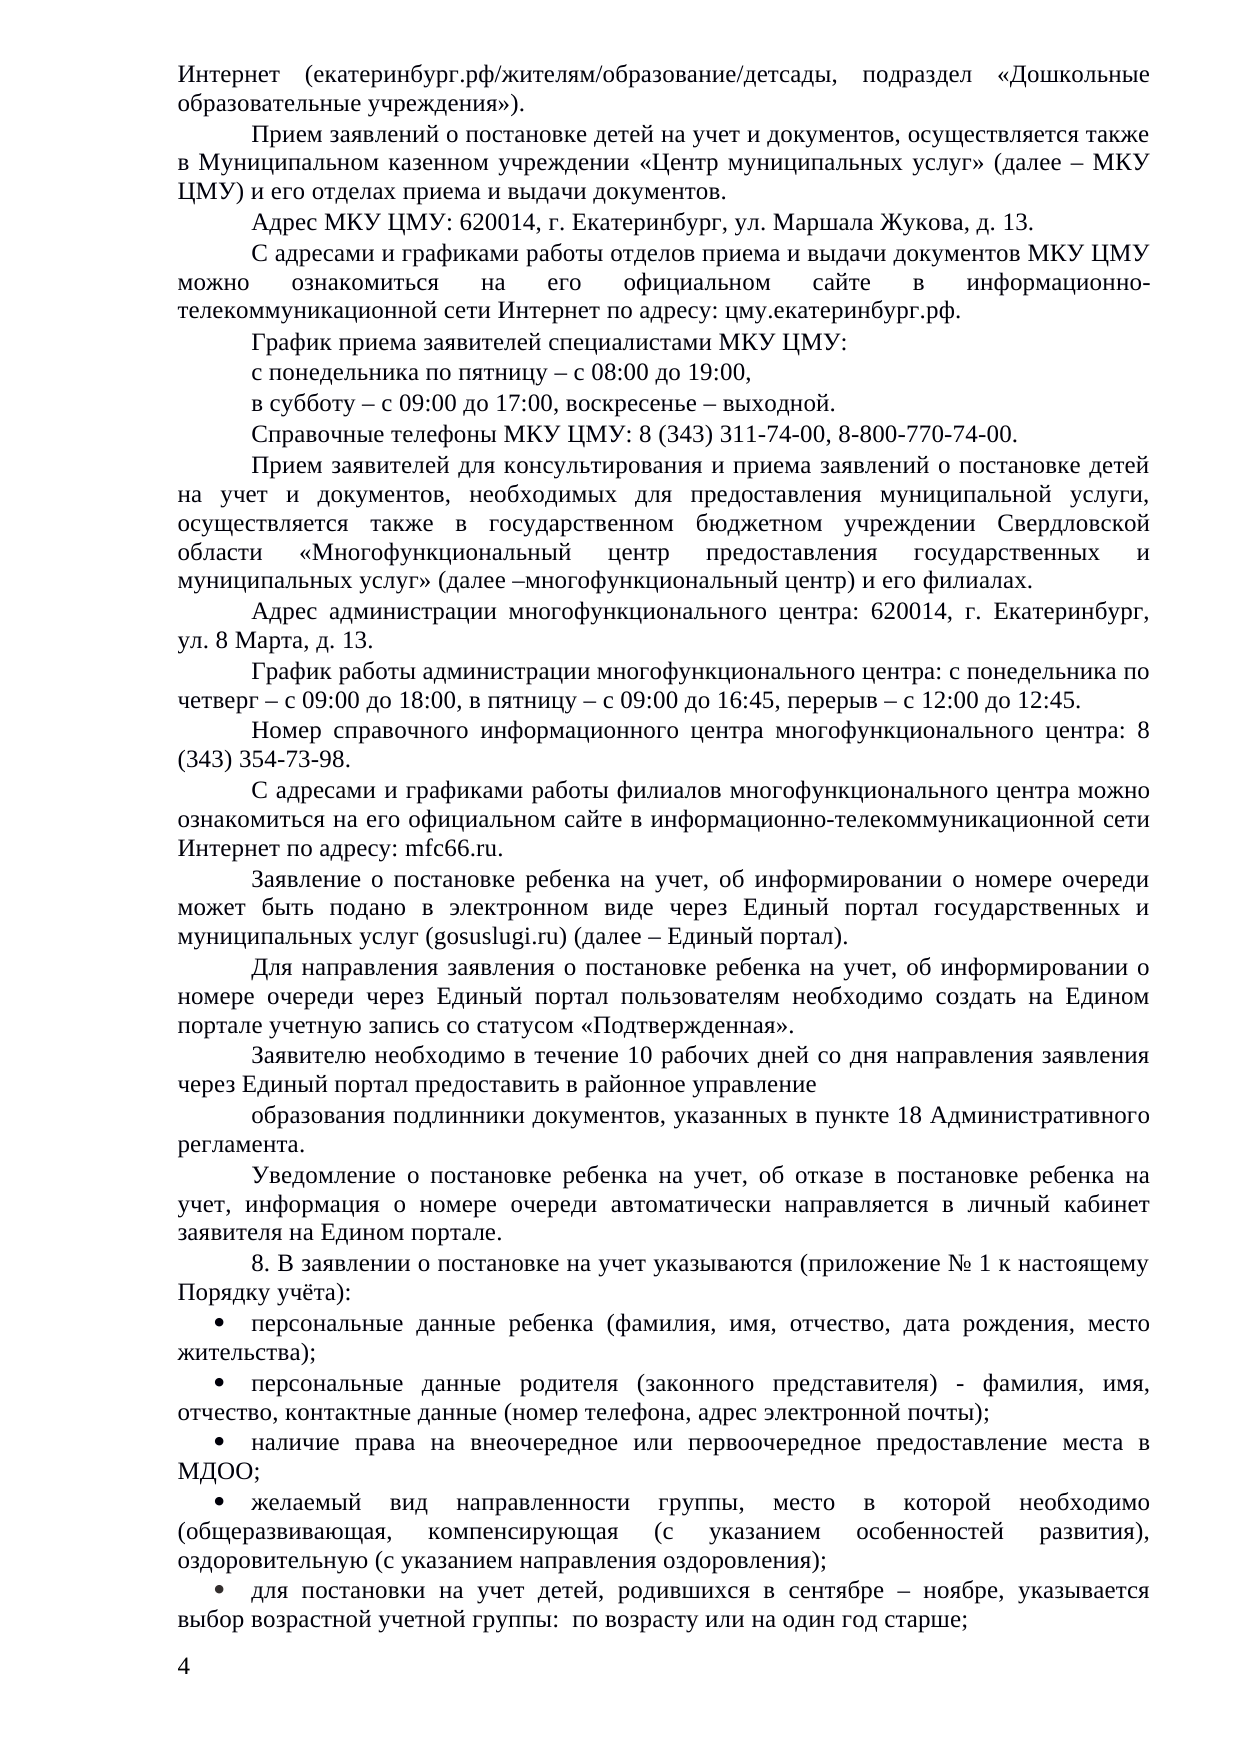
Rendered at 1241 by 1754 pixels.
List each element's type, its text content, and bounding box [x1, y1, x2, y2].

text С адресами и графиками работы филиалов многофункционального центра можно ознакомиться на его официальном сайте в информационно-телекоммуникационной сети Интернет по адресу: mfc66.ru. [177, 775, 1152, 862]
list для постановки на учет детей, родившихся в сентябре – ноябре, указывается выбор возрастной учетной группы: по возрасту или на один год старше; [177, 1576, 1152, 1633]
text образования подлинники документов, указанных в пункте 18 Административного регламента. [177, 1100, 1152, 1158]
text График работы администрации многофункционального центра: с понедельника по четверг – с 09:00 до 18:00, в пятницу – с 09:00 до 16:45, перерыв – с 12:00 до 12:45. [177, 656, 1152, 713]
text с понедельника по пятницу – с 08:00 до 19:00, [177, 357, 1152, 386]
text С адресами и графиками работы отделов приема и выдачи документов МКУ ЦМУ можно ознакомиться на его официальном сайте в информационно-телекоммуникационной сети Интернет по адресу: цму.екатеринбург.рф. [177, 238, 1152, 324]
text Адрес администрации многофункционального центра: 620014, г. Екатеринбург, ул. 8 Марта, д. 13. [177, 596, 1152, 654]
text Заявление о постановке ребенка на учет, об информировании о номере очереди может быть подано в электронном виде через Единый портал государственных и муниципальных услуг (gosuslugi.ru) (далее – Единый портал). [177, 864, 1152, 950]
text в субботу – с 09:00 до 17:00, воскресенье – выходной. [177, 388, 1152, 417]
text Прием заявителей для консультирования и приема заявлений о постановке детей на учет и документов, необходимых для предоставления муниципальной услуги, осуществляется также в государственном бюджетном учреждении Свердловской области «Многофункциональный центр предоставления государственных и муниципальных услуг» (далее –многофункциональный центр) и его филиалах. [177, 450, 1152, 594]
list персональные данные ребенка (фамилия, имя, отчество, дата рождения, место жительства); [177, 1308, 1152, 1366]
list наличие права на внеочередное или первоочередное предоставление места в МДОО; [177, 1427, 1152, 1485]
text Справочные телефоны МКУ ЦМУ: 8 (343) 311-74-00, 8-800-770-74-00. [177, 419, 1152, 448]
text Заявителю необходимо в течение 10 рабочих дней со дня направления заявления через Единый портал предоставить в районное управление [177, 1041, 1152, 1098]
text Интернет (екатеринбург.рф/жителям/образование/детсады, подраздел «Дошкольные образовательные учреждения»). [177, 59, 1152, 117]
text Прием заявлений о постановке детей на учет и документов, осуществляется также в Муниципальном казенном учреждении «Центр муниципальных услуг» (далее – МКУ ЦМУ) и его отделах приема и выдачи документов. [177, 119, 1152, 205]
text Уведомление о постановке ребенка на учет, об отказе в постановке ребенка на учет, информация о номере очереди автоматически направляется в личный кабинет заявителя на Едином портале. [177, 1160, 1152, 1246]
list персональные данные родителя (законного представителя) - фамилия, имя, отчество, контактные данные (номер телефона, адрес электронной почты); [177, 1368, 1152, 1425]
text График приема заявителей специалистами МКУ ЦМУ: [177, 327, 1152, 355]
text Адрес МКУ ЦМУ: 620014, г. Екатеринбург, ул. Маршала Жукова, д. 13. [177, 207, 1152, 236]
text Номер справочного информационного центра многофункционального центра: 8 (343) 354-73-98. [177, 716, 1152, 773]
text Для направления заявления о постановке ребенка на учет, об информировании о номере очереди через Единый портал пользователям необходимо создать на Едином портале учетную запись со статусом «Подтвержденная». [177, 952, 1152, 1038]
text 8. В заявлении о постановке на учет указываются (приложение № 1 к настоящему Порядку учёта): [177, 1248, 1152, 1306]
list желаемый вид направленности группы, место в которой необходимо (общеразвивающая, компенсирующая (с указанием особенностей развития), оздоровительную (с указанием направления оздоровления); [177, 1487, 1152, 1573]
